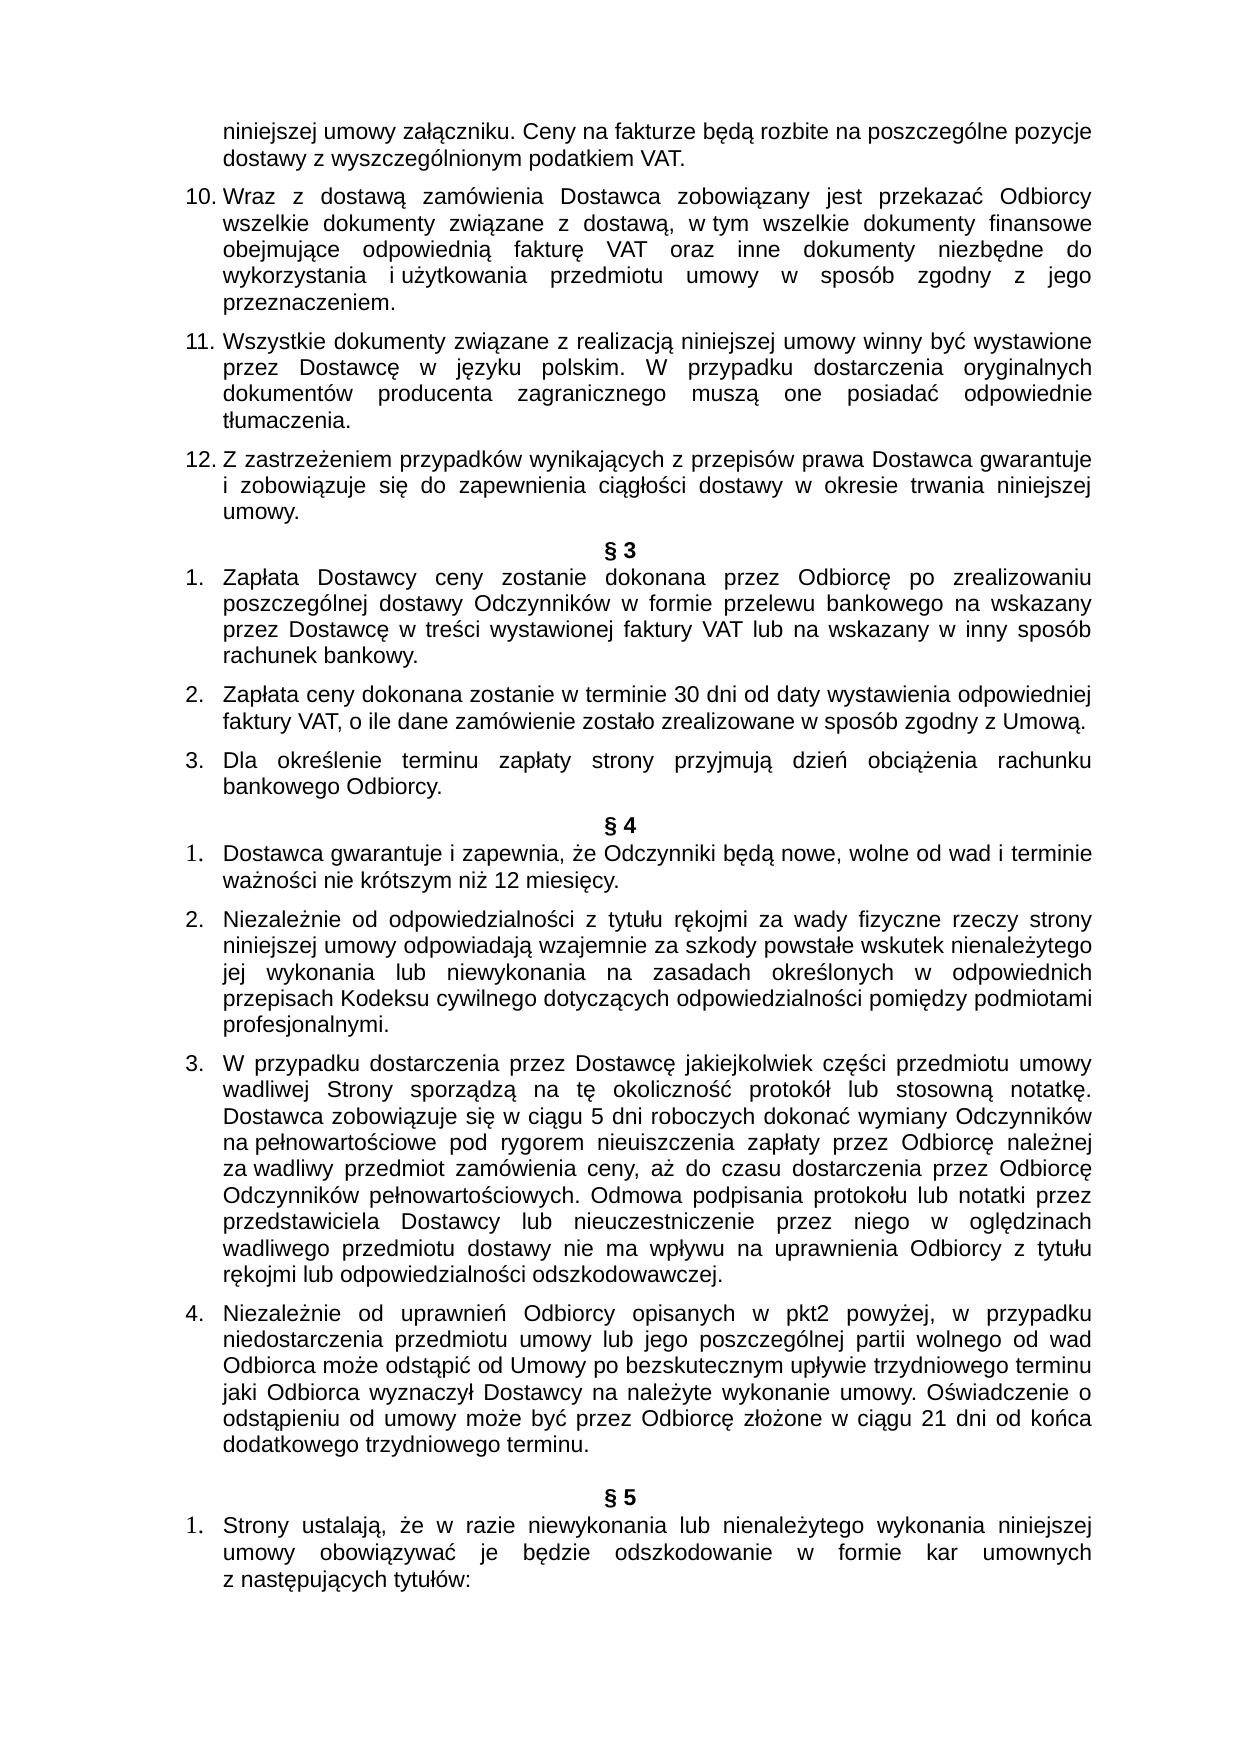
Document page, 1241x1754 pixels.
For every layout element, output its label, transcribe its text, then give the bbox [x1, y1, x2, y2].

text § 5 [148, 1484, 1092, 1511]
text § 4 [148, 812, 1092, 838]
list Dostawca gwarantuje i zapewnia, że Odczynniki będą nowe, wolne od wad i terminie ważności nie krótszym niż 12 miesięcy. [185, 838, 1092, 893]
list Niezależnie od odpowiedzialności z tytułu rękojmi za wady fizyczne rzeczy strony niniejszej umowy odpowiadają wzajemnie za szkody powstałe wskutek nienależytego jej wykonania lub niewykonania na zasadach określonych w odpowiednich przepisach Kodeksu cywilnego dotyczących odpowiedzialności pomiędzy podmiotami profesjonalnymi. [185, 906, 1092, 1037]
list niniejszej umowy załączniku. Ceny na fakturze będą rozbite na poszczególne pozycje dostawy z wyszczególnionym podatkiem VAT. [185, 118, 1092, 171]
list Dla określenie terminu zapłaty strony przyjmują dzień obciążenia rachunku bankowego Odbiorcy. [185, 747, 1092, 799]
text § 3 [148, 537, 1092, 563]
list Zapłata ceny dokonana zostanie w terminie 30 dni od daty wystawienia odpowiedniej faktury VAT, o ile dane zamówienie zostało zrealizowane w sposób zgodny z Umową. [185, 681, 1092, 734]
list Zapłata Dostawcy ceny zostanie dokonana przez Odbiorcę po zrealizowaniu poszczególnej dostawy Odczynników w formie przelewu bankowego na wskazany przez Dostawcę w treści wystawionej faktury VAT lub na wskazany w inny sposób rachunek bankowy. [185, 563, 1092, 669]
list Wraz z dostawą zamówienia Dostawca zobowiązany jest przekazać Odbiorcy wszelkie dokumenty związane z dostawą, w tym wszelkie dokumenty finansowe obejmujące odpowiednią fakturę VAT oraz inne dokumenty niezbędne do wykorzystania i użytkowania przedmiotu umowy w sposób zgodny z jego przeznaczeniem. [185, 183, 1092, 315]
list Z zastrzeżeniem przypadków wynikających z przepisów prawa Dostawca gwarantuje i zobowiązuje się do zapewnienia ciągłości dostawy w okresie trwania niniejszej umowy. [185, 446, 1092, 524]
list Niezależnie od uprawnień Odbiorcy opisanych w pkt2 powyżej, w przypadku niedostarczenia przedmiotu umowy lub jego poszczególnej partii wolnego od wad Odbiorca może odstąpić od Umowy po bezskutecznym upływie trzydniowego terminu jaki Odbiorca wyznaczył Dostawcy na należyte wykonanie umowy. Oświadczenie o odstąpieniu od umowy może być przez Odbiorcę złożone w ciągu 21 dni od końca dodatkowego trzydniowego terminu. [185, 1300, 1092, 1458]
list Wszystkie dokumenty związane z realizacją niniejszej umowy winny być wystawione przez Dostawcę w języku polskim. W przypadku dostarczenia oryginalnych dokumentów producenta zagranicznego muszą one posiadać odpowiednie tłumaczenia. [185, 328, 1092, 433]
list Strony ustalają, że w razie niewykonania lub nienależytego wykonania niniejszej umowy obowiązywać je będzie odszkodowanie w formie kar umownych z następujących tytułów: [185, 1511, 1092, 1592]
list W przypadku dostarczenia przez Dostawcę jakiejkolwiek części przedmiotu umowy wadliwej Strony sporządzą na tę okoliczność protokół lub stosowną notatkę. Dostawca zobowiązuje się w ciągu 5 dni roboczych dokonać wymiany Odczynników na pełnowartościowe pod rygorem nieuiszczenia zapłaty przez Odbiorcę należnej za wadliwy przedmiot zamówienia ceny, aż do czasu dostarczenia przez Odbiorcę Odczynników pełnowartościowych. Odmowa podpisania protokołu lub notatki przez przedstawiciela Dostawcy lub nieuczestniczenie przez niego w oględzinach wadliwego przedmiotu dostawy nie ma wpływu na uprawnienia Odbiorcy z tytułu rękojmi lub odpowiedzialności odszkodowawczej. [185, 1050, 1092, 1287]
